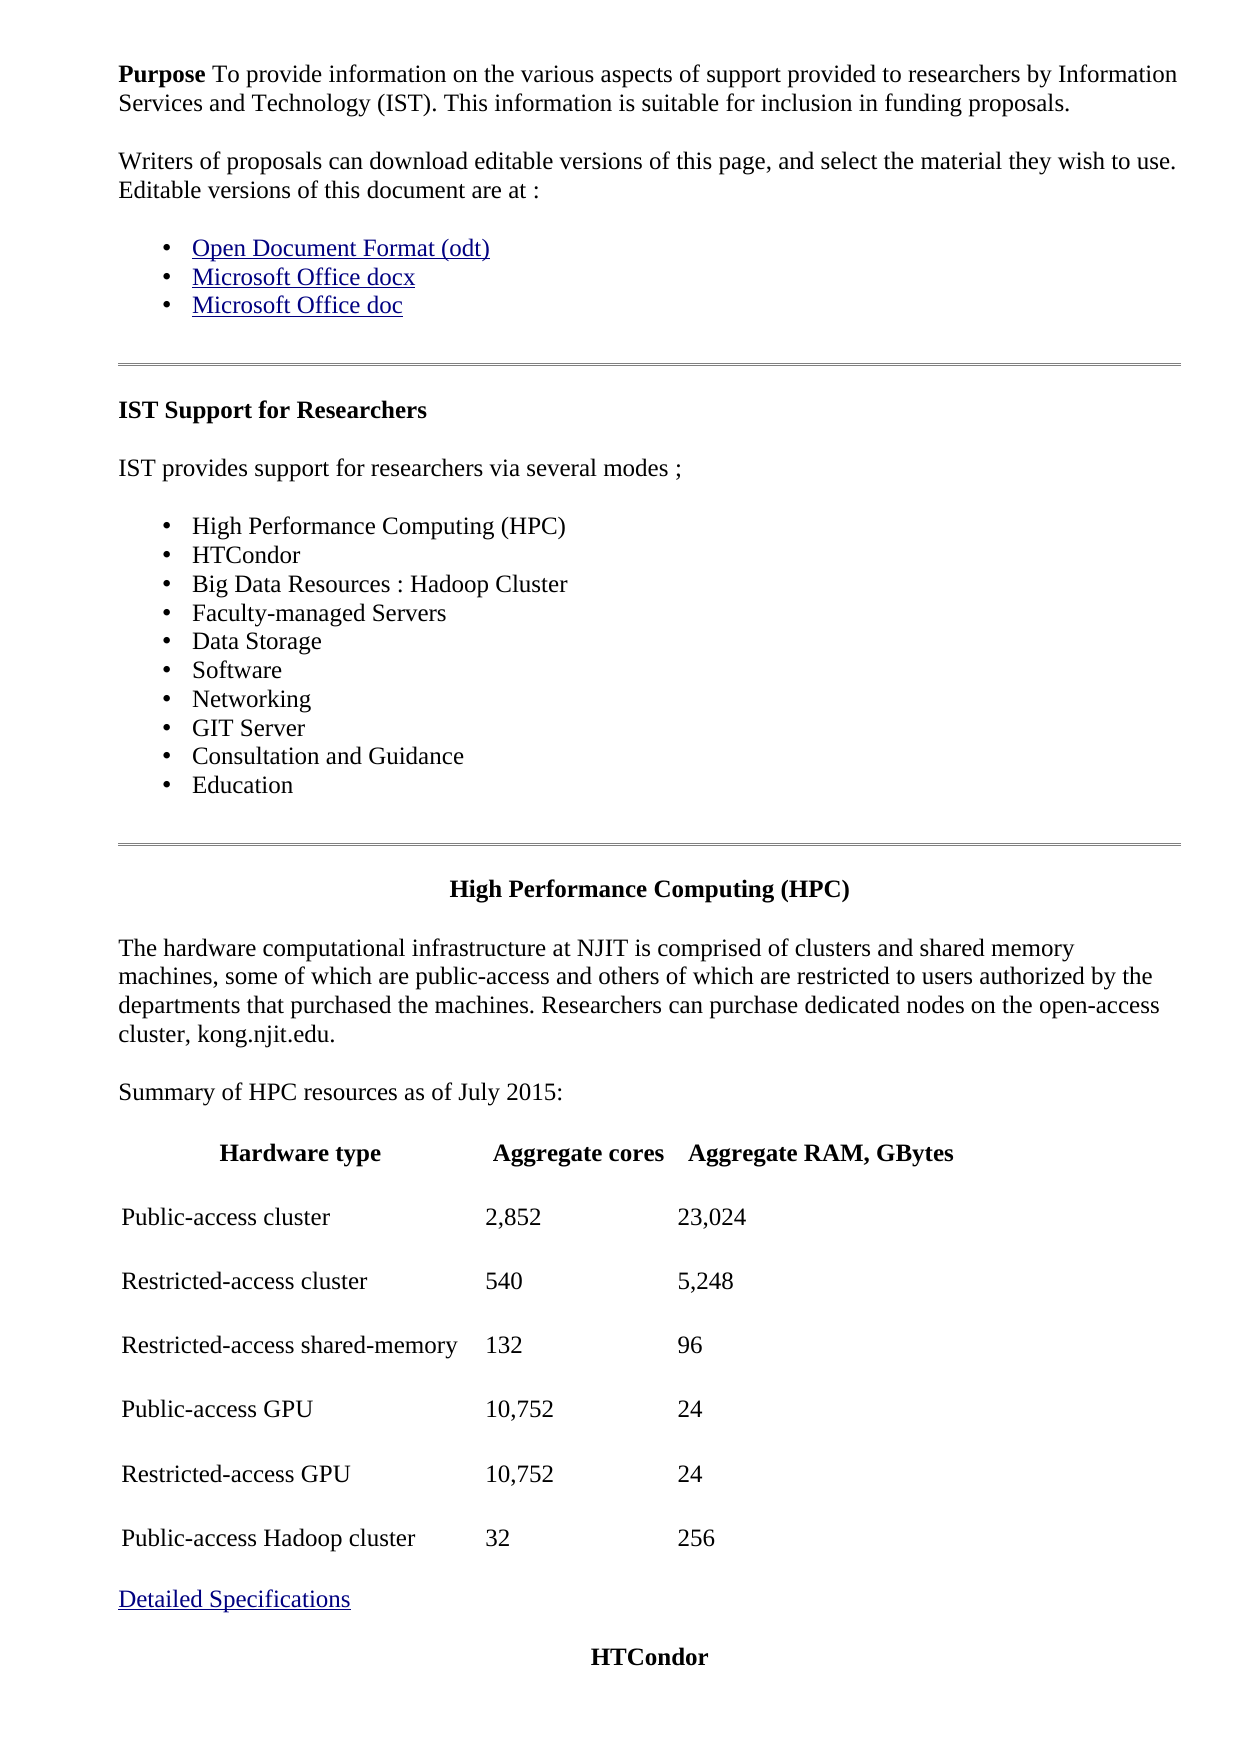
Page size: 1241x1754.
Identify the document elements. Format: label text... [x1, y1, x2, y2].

list Big Data Resources : Hadoop Cluster [162, 569, 1181, 598]
table_cell Restricted-access shared-memory [118, 1328, 482, 1392]
list Data Storage [162, 626, 1181, 655]
table_cell Restricted-access cluster [118, 1264, 482, 1328]
list Consultation and Guidance [162, 741, 1181, 770]
text IST Support for Researchers [118, 395, 1181, 424]
list Microsoft Office docx [162, 262, 1181, 291]
table_header Aggregate RAM, GBytes [675, 1135, 967, 1199]
table_cell Public-access cluster [118, 1200, 482, 1263]
text Purpose To provide information on the various aspects of support provided to researchers by Information Services and Technology (IST). This information is suitable for inclusion in funding proposals. [118, 59, 1181, 117]
table_cell 5,248 [675, 1264, 967, 1328]
table_cell Public-access Hadoop cluster [118, 1520, 482, 1584]
list Networking [162, 684, 1181, 713]
list Software [162, 655, 1181, 684]
text Summary of HPC resources as of July 2015: [118, 1077, 1181, 1106]
table_cell 10,752 [482, 1456, 674, 1520]
list High Performance Computing (HPC) [162, 511, 1181, 540]
text IST provides support for researchers via several modes ; [118, 453, 1181, 482]
table_cell 32 [482, 1520, 674, 1584]
table_header Aggregate cores [482, 1135, 674, 1199]
text Detailed Specifications [118, 1584, 1181, 1613]
list Faculty-managed Servers [162, 598, 1181, 626]
table_cell Public-access GPU [118, 1392, 482, 1456]
table_cell 132 [482, 1328, 674, 1392]
text HTCondor [118, 1642, 1181, 1671]
text The hardware computational infrastructure at NJIT is comprised of clusters and shared memory machines, some of which are public-access and others of which are restricted to users authorized by the departments that purchased the machines. Researchers can purchase dedicated nodes on the open-access cluster, kong.njit.edu. [118, 933, 1181, 1048]
table_cell 2,852 [482, 1200, 674, 1263]
table_cell 24 [675, 1392, 967, 1456]
table_cell 96 [675, 1328, 967, 1392]
list Microsoft Office doc [162, 291, 1181, 319]
table_cell 23,024 [675, 1200, 967, 1263]
table_cell Restricted-access GPU [118, 1456, 482, 1520]
table_header Hardware type [118, 1135, 482, 1199]
table_cell 24 [675, 1456, 967, 1520]
text Writers of proposals can download editable versions of this page, and select the material they wish to use. Editable versions of this document are at : [118, 146, 1181, 203]
table_cell 540 [482, 1264, 674, 1328]
list HTCondor [162, 540, 1181, 569]
list GIT Server [162, 713, 1181, 741]
text High Performance Computing (HPC) [118, 874, 1181, 903]
list Open Document Format (odt) [162, 233, 1181, 262]
table_cell 256 [675, 1520, 967, 1584]
list Education [162, 770, 1181, 799]
table_cell 10,752 [482, 1392, 674, 1456]
